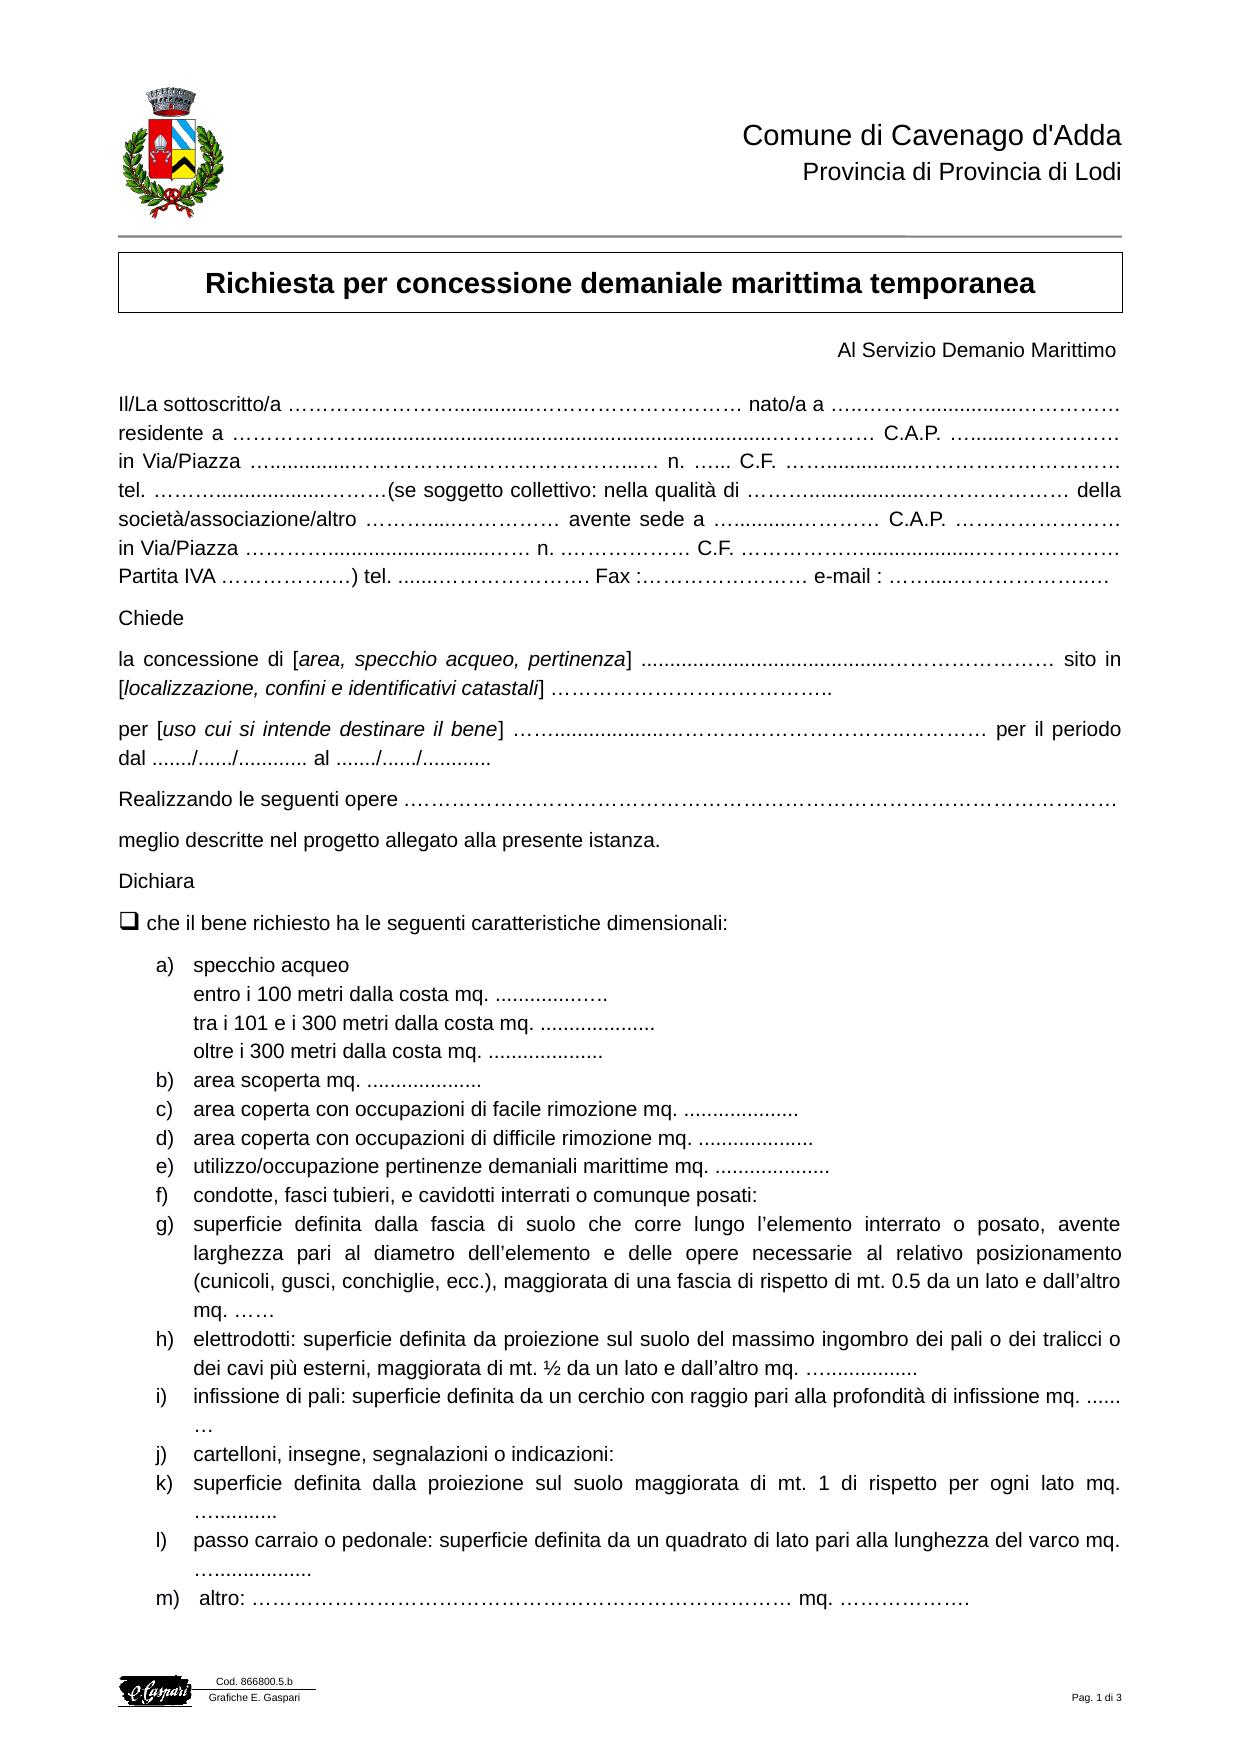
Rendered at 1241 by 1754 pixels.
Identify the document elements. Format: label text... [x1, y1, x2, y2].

list superficie definita dalla proiezione sul suolo maggiorata di mt. 1 di rispetto per ogni lato mq. …........... [156, 1470, 1122, 1523]
text  che il bene richiesto ha le seguenti caratteristiche dimensionali: [118, 910, 1122, 935]
text per [uso cui si intende destinare il bene] ……...................……………………………..………… per il periodo dal ......./....../............ al ......./....../............ [118, 717, 1122, 769]
list oltre i 300 metri dalla costa mq. .................... [193, 1039, 1122, 1063]
list cartelloni, insegne, segnalazioni o indicazioni: [156, 1442, 1122, 1466]
list specchio acqueo [156, 953, 1122, 977]
table_header Richiesta per concessione demaniale marittima temporanea [119, 253, 1122, 312]
list passo carraio o pedonale: superficie definita da un quadrato di lato pari alla lunghezza del varco mq. …................. [156, 1528, 1122, 1581]
list area coperta con occupazioni di facile rimozione mq. .................... [156, 1097, 1122, 1121]
list condotte, fasci tubieri, e cavidotti interrati o comunque posati: [156, 1183, 1122, 1207]
list tra i 101 e i 300 metri dalla costa mq. .................... [193, 1010, 1122, 1034]
text Al Servizio Demanio Marittimo [118, 338, 1122, 362]
list area coperta con occupazioni di difficile rimozione mq. .................... [156, 1125, 1122, 1149]
text Il/La sottoscritto/a ……………………..............………………………… nato/a a …..………................…………… residente a ………………........................................................................…………… C.A.P. …........…………… in Via/Piazza …..............…………………………………...… n. …... C.F. ……...............………………………… tel. ………...................………(se soggetto collettivo: nella qualità di ………....................………………… della società/associazione/altro ……….....…………… avente sede a …...........………… C.A.P. …………………… in Via/Piazza …………............................…… n. .……………… C.F. ………………...................………………… Partita IVA …………….…) tel. .......…………………. Fax :…………………… e-mail : ……....………………..… [118, 392, 1122, 588]
text Comune di Cavenago d'Adda [224, 118, 1122, 152]
text meglio descritte nel progetto allegato alla presente istanza. [118, 828, 1122, 852]
text Dichiara [118, 869, 1122, 893]
text Provincia di Provincia di Lodi [224, 157, 1122, 185]
text Chiede [118, 605, 1122, 629]
list altro: …………………………………………………………………… mq. ………………. [156, 1585, 1122, 1609]
text la concessione di [area, specchio acqueo, pertinenza] ...........................................…………………… sito in [localizzazione, confini e identificativi catastali] ………………………………….. [118, 647, 1122, 699]
list area scoperta mq. .................... [156, 1068, 1122, 1092]
picture [118, 1674, 192, 1706]
list utilizzo/occupazione pertinenze demaniali marittime mq. .................... [156, 1154, 1122, 1178]
text Realizzando le seguenti opere .………………………………………………………………………………………… [118, 787, 1122, 811]
picture [122, 87, 224, 219]
list infissione di pali: superficie definita da un cerchio con raggio pari alla profondità di infissione mq. ......… [156, 1384, 1122, 1437]
list entro i 100 metri dalla costa mq. ..............….. [193, 982, 1122, 1006]
list superficie definita dalla fascia di suolo che corre lungo l’elemento interrato o posato, avente larghezza pari al diametro dell’elemento e delle opere necessarie al relativo posizionamento (cunicoli, gusci, conchiglie, ecc.), maggiorata di una fascia di rispetto di mt. 0.5 da un lato e dall’altro mq. …… [156, 1212, 1122, 1322]
list elettrodotti: superficie definita da proiezione sul suolo del massimo ingombro dei pali o dei tralicci o dei cavi più esterni, maggiorata di mt. ½ da un lato e dall’altro mq. …................ [156, 1327, 1122, 1379]
